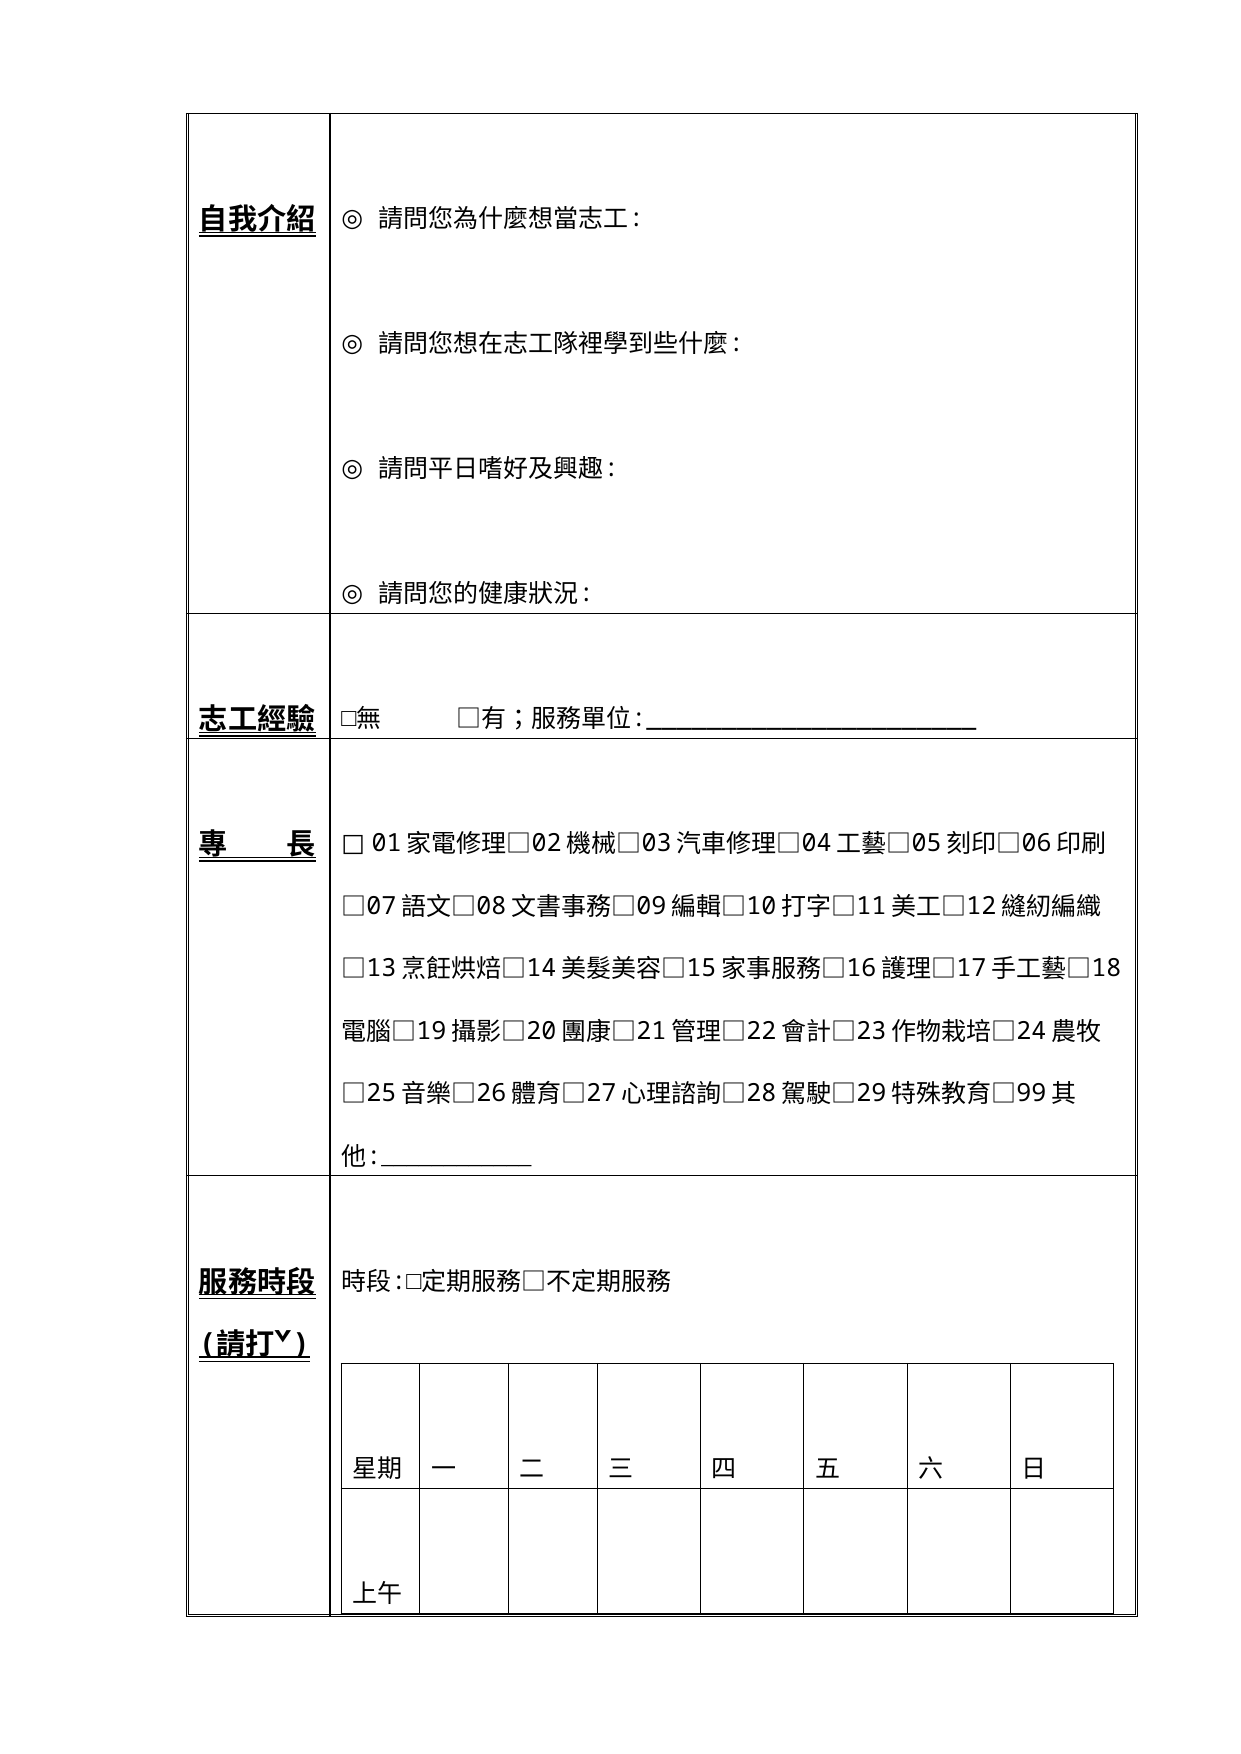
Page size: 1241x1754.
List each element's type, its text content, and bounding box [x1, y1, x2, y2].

table_cell 服務時段 (請打ˇ) [189, 1176, 329, 1614]
table_header 星期 [342, 1364, 419, 1488]
table_header 二 [509, 1364, 597, 1488]
table_header 三 [598, 1364, 700, 1488]
table_cell [420, 1489, 508, 1613]
table_cell □ 01家電修理□02機械□03汽車修理□04工藝□05刻印□06印刷□07語文□08文書事務□09編輯□10打字□11美工□12縫紉編織□13烹飪烘焙□14美髮美容□15家事服務□16護理□17手工藝□18電腦□19攝影□20團康□21管理□22會計□23作物栽培□24農牧□25音樂□26體育□27心理諮詢□28駕駛□29特殊教育□99其他:­­­­­­­­____________­ [331, 739, 1135, 1175]
table_cell [804, 1489, 907, 1613]
table_cell □無 □有；服務單位:______________________ [331, 614, 1135, 738]
table_cell [1011, 1489, 1113, 1613]
table_cell 自我介紹 [189, 114, 329, 613]
table_header 六 [908, 1364, 1010, 1488]
table_cell 志工經驗 [189, 614, 329, 738]
table_header 日 [1011, 1364, 1113, 1488]
table_cell 上午 [342, 1489, 419, 1613]
table_cell 請問您為什麼想當志工: 請問您想在志工隊裡學到些什麼: 請問平日嗜好及興趣: 請問您的健康狀況: [331, 114, 1135, 613]
table_cell [701, 1489, 803, 1613]
table_cell [908, 1489, 1010, 1613]
table_cell 專 長 [189, 739, 329, 1175]
table_cell [509, 1489, 597, 1613]
table_cell 時段:□定期服務□不定期服務 [331, 1176, 1135, 1614]
table_header 四 [701, 1364, 803, 1488]
table_header 五 [804, 1364, 907, 1488]
table_header 一 [420, 1364, 508, 1488]
table_cell [598, 1489, 700, 1613]
